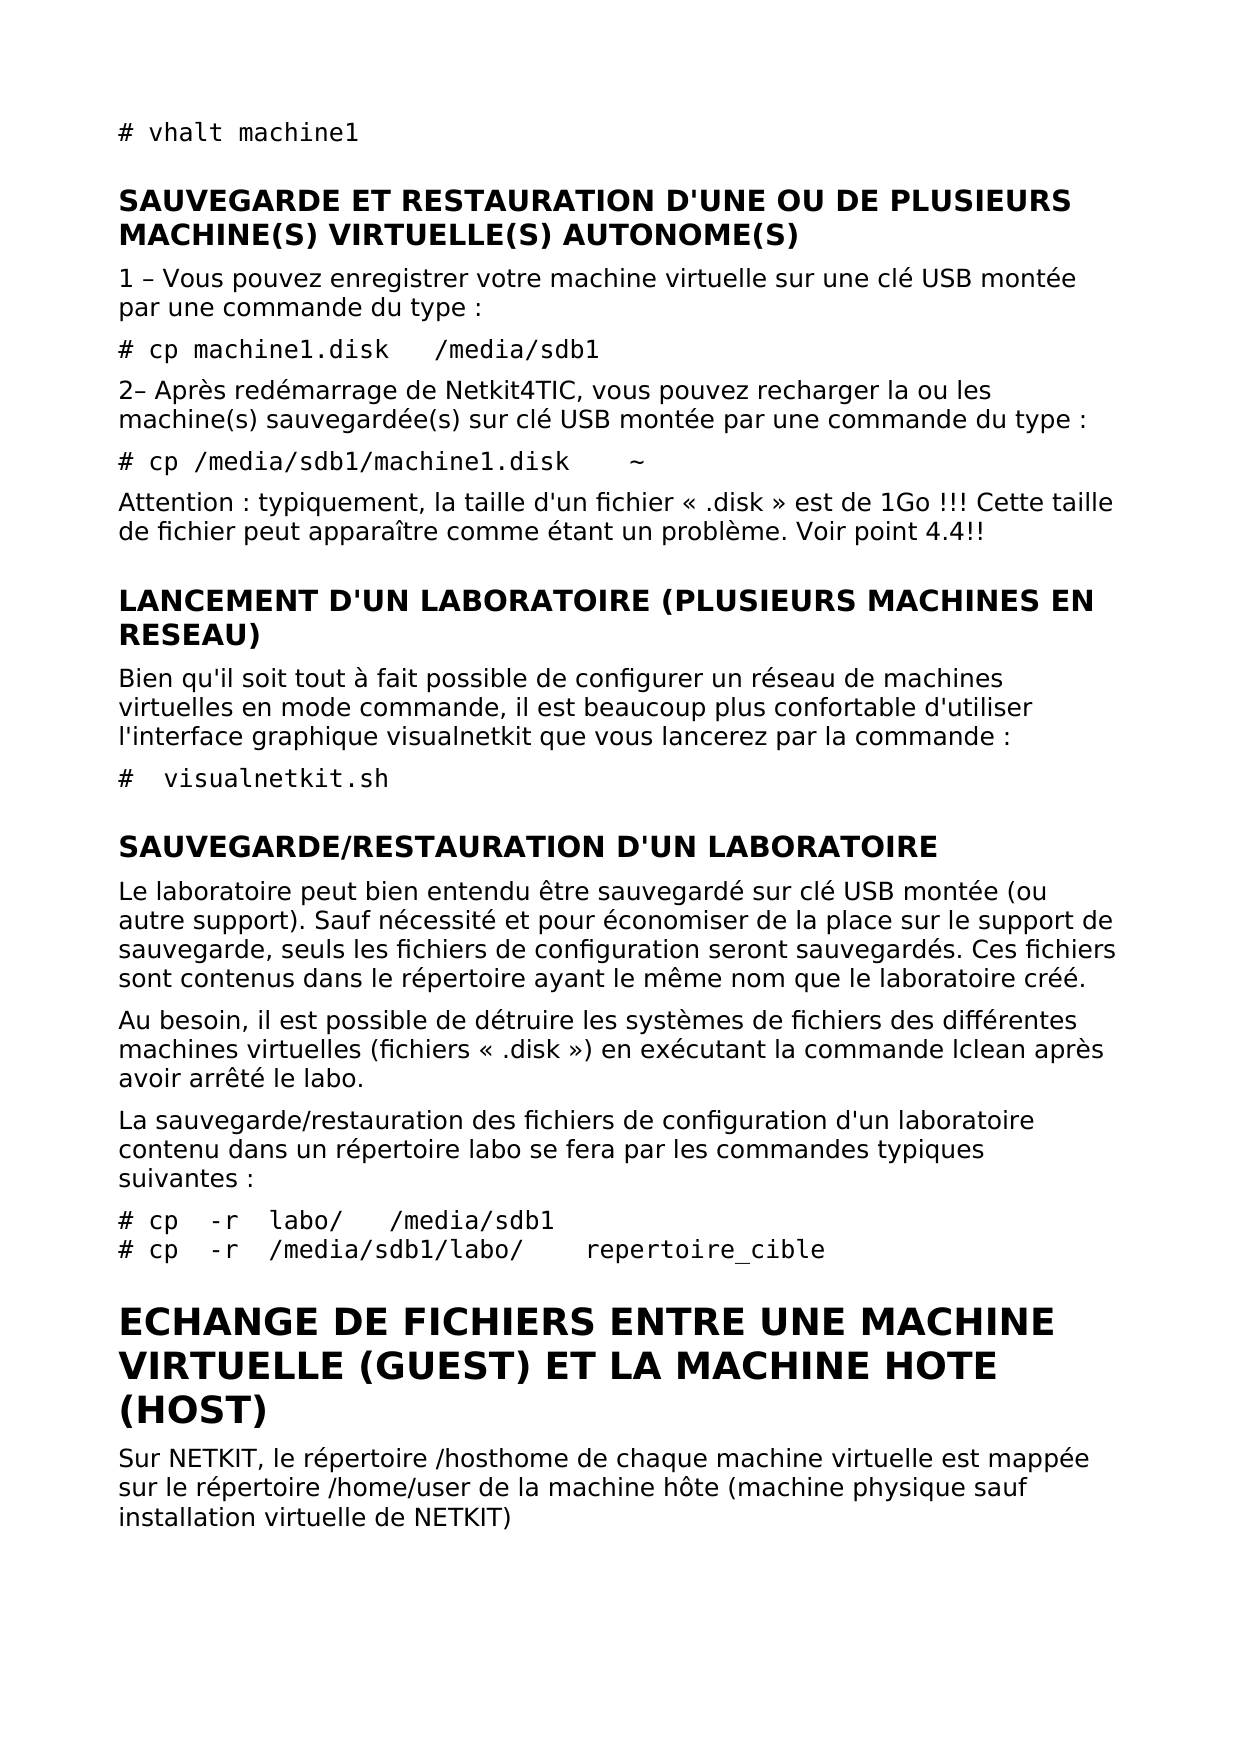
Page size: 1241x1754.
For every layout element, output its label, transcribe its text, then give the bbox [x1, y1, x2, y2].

text 1 – Vous pouvez enregistrer votre machine virtuelle sur une clé USB montée par une commande du type : [118, 264, 1122, 323]
text Au besoin, il est possible de détruire les systèmes de fichiers des différentes machines virtuelles (fichiers « .disk ») en exécutant la commande lclean après avoir arrêté le labo. [118, 1006, 1122, 1093]
subtitle SAUVEGARDE/RESTAURATION D'UN LABORATOIRE [118, 830, 1122, 864]
subtitle LANCEMENT D'UN LABORATOIRE (PLUSIEURS MACHINES EN RESEAU) [118, 584, 1122, 652]
text 2– Après redémarrage de Netkit4TIC, vous pouvez recharger la ou les machine(s) sauvegardée(s) sur clé USB montée par une commande du type : [118, 376, 1122, 434]
subtitle ECHANGE DE FICHIERS ENTRE UNE MACHINE VIRTUELLE (GUEST) ET LA MACHINE HOTE (HOST) [118, 1301, 1122, 1432]
text Attention : typiquement, la taille d'un fichier « .disk » est de 1Go !!! Cette taille de fichier peut apparaître comme étant un problème. Voir point 4.4!! [118, 488, 1122, 546]
text La sauvegarde/restauration des fichiers de configuration d'un laboratoire contenu dans un répertoire labo se fera par les commandes typiques suivantes : [118, 1106, 1122, 1193]
text # cp /media/sdb1/machine1.disk ~ [118, 447, 1122, 476]
text Bien qu'il soit tout à fait possible de configurer un réseau de machines virtuelles en mode commande, il est beaucoup plus confortable d'utiliser l'interface graphique visualnetkit que vous lancerez par la commande : [118, 664, 1122, 752]
text # cp -r labo/ /media/sdb1 # cp -r /media/sdb1/labo/ repertoire_cible [118, 1206, 1122, 1264]
text # cp machine1.disk /media/sdb1 [118, 335, 1122, 364]
text # visualnetkit.sh [118, 764, 1122, 793]
text Sur NETKIT, le répertoire /hosthome de chaque machine virtuelle est mappée sur le répertoire /home/user de la machine hôte (machine physique sauf installation virtuelle de NETKIT) [118, 1444, 1122, 1532]
subtitle SAUVEGARDE ET RESTAURATION D'UNE OU DE PLUSIEURS MACHINE(S) VIRTUELLE(S) AUTONOME(S) [118, 184, 1122, 252]
text # vhalt machine1 [118, 118, 1122, 147]
text Le laboratoire peut bien entendu être sauvegardé sur clé USB montée (ou autre support). Sauf nécessité et pour économiser de la place sur le support de sauvegarde, seuls les fichiers de configuration seront sauvegardés. Ces fichiers sont contenus dans le répertoire ayant le même nom que le laboratoire créé. [118, 877, 1122, 993]
